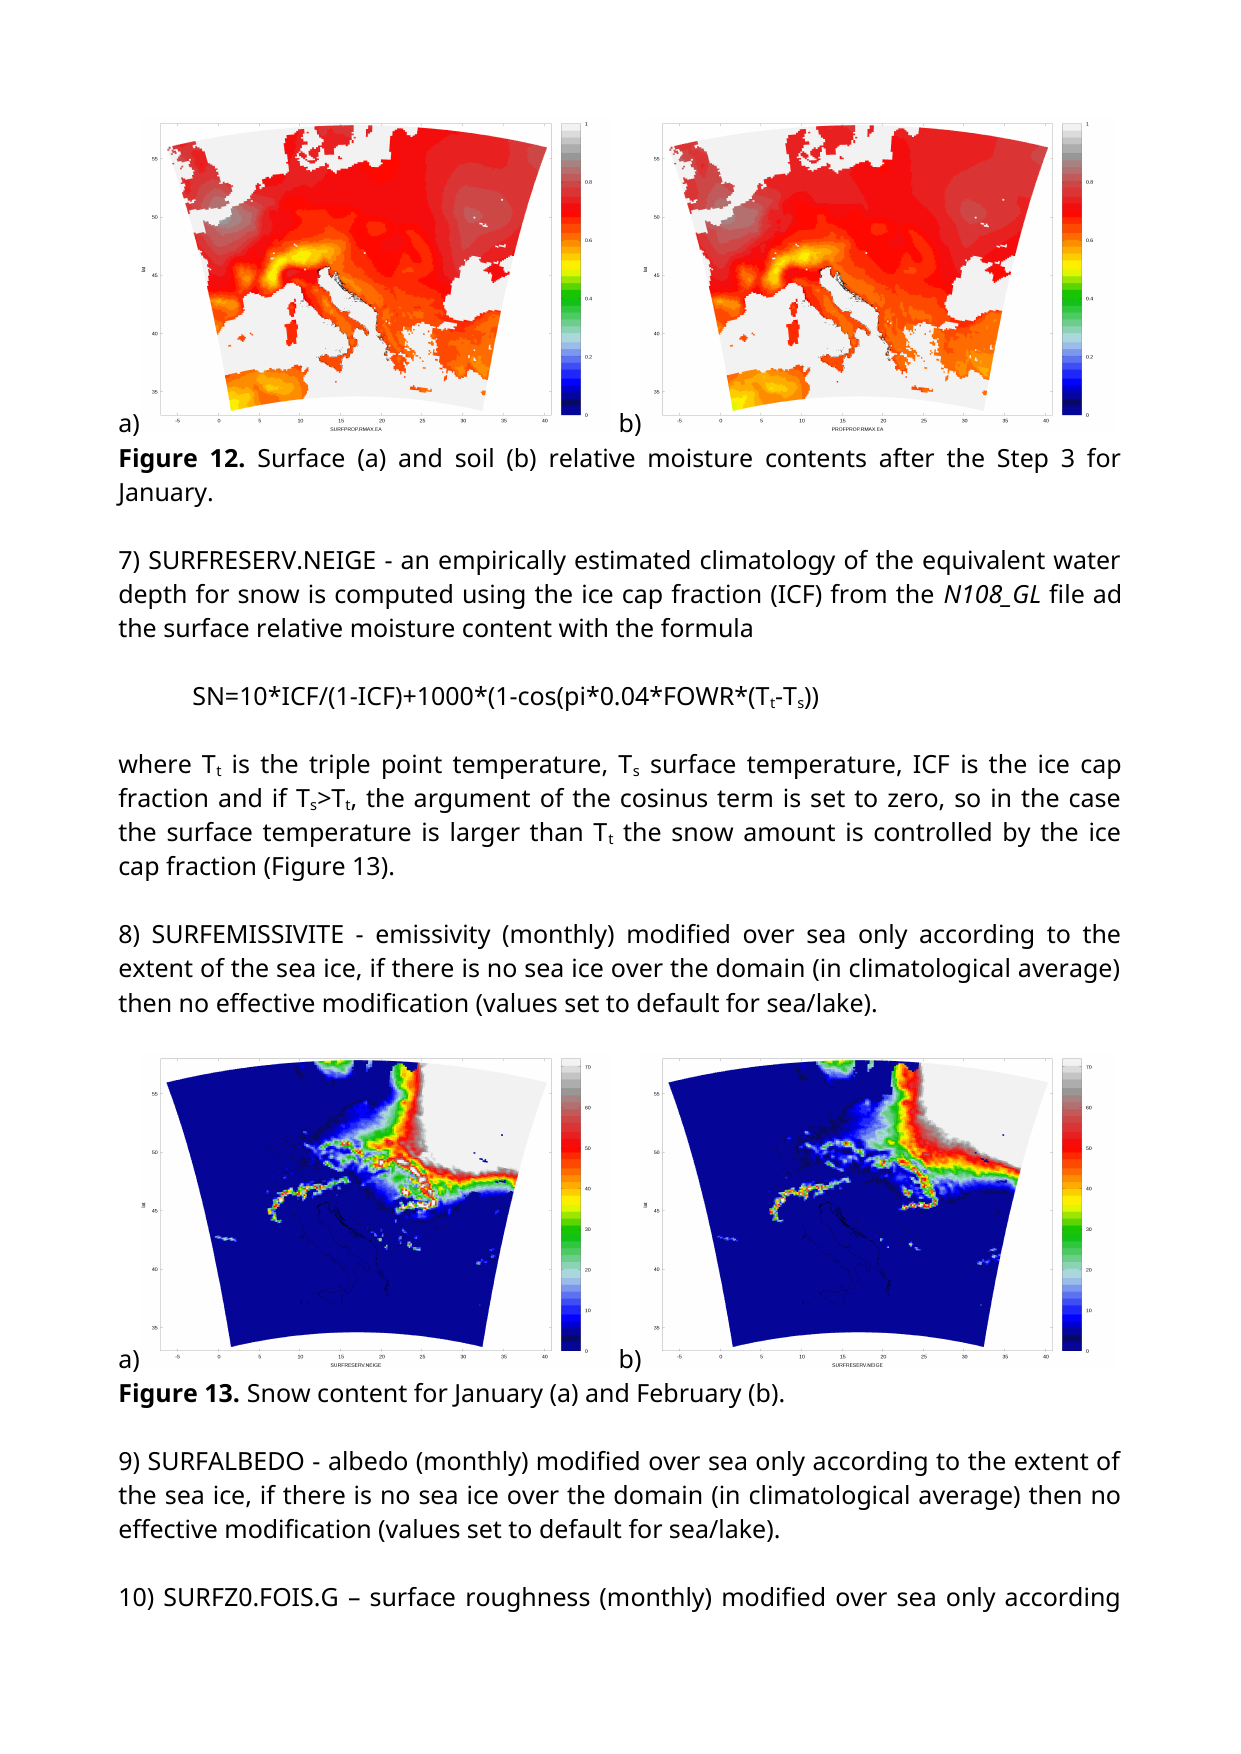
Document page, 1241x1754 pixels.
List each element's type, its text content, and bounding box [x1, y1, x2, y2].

text 8) SURFEMISSIVITE - emissivity (monthly) modified over sea only according to the extent of the sea ice, if there is no sea ice over the domain (in climatological average) then no effective modification (values set to default for sea/lake). [118, 917, 1122, 1019]
text Figure 12. Surface (a) and soil (b) relative moisture contents after the Step 3 for January. [118, 440, 1122, 508]
text 9) SURFALBEDO - albedo (monthly) modified over sea only according to the extent of the sea ice, if there is no sea ice over the domain (in climatological average) then no effective modification (values set to default for sea/lake). [118, 1443, 1122, 1546]
text a) b) [118, 118, 1122, 440]
text 10) SURFZ0.FOIS.G – surface roughness (monthly) modified over sea only according [118, 1580, 1122, 1614]
text 7) SURFRESERV.NEIGE - an empirically estimated climatology of the equivalent water depth for snow is computed using the ice cap fraction (ICF) from the N108_GL file ad the surface relative moisture content with the formula [118, 542, 1122, 644]
picture [641, 1053, 1114, 1369]
text Figure 13. Snow content for January (a) and February (b). [118, 1375, 1122, 1409]
picture [139, 118, 613, 433]
text where Tt is the triple point temperature, Ts surface temperature, ICF is the ice cap fraction and if Ts>Tt, the argument of the cosinus term is set to zero, so in the case the surface temperature is larger than Tt the snow amount is controlled by the ice cap fraction (Figure 13). [118, 747, 1122, 883]
picture [641, 118, 1114, 433]
text a) b) [118, 1053, 1122, 1375]
picture [139, 1053, 613, 1369]
text SN=10*ICF/(1-ICF)+1000*(1-cos(pi*0.04*FOWR*(Tt-Ts)) [118, 679, 1122, 713]
